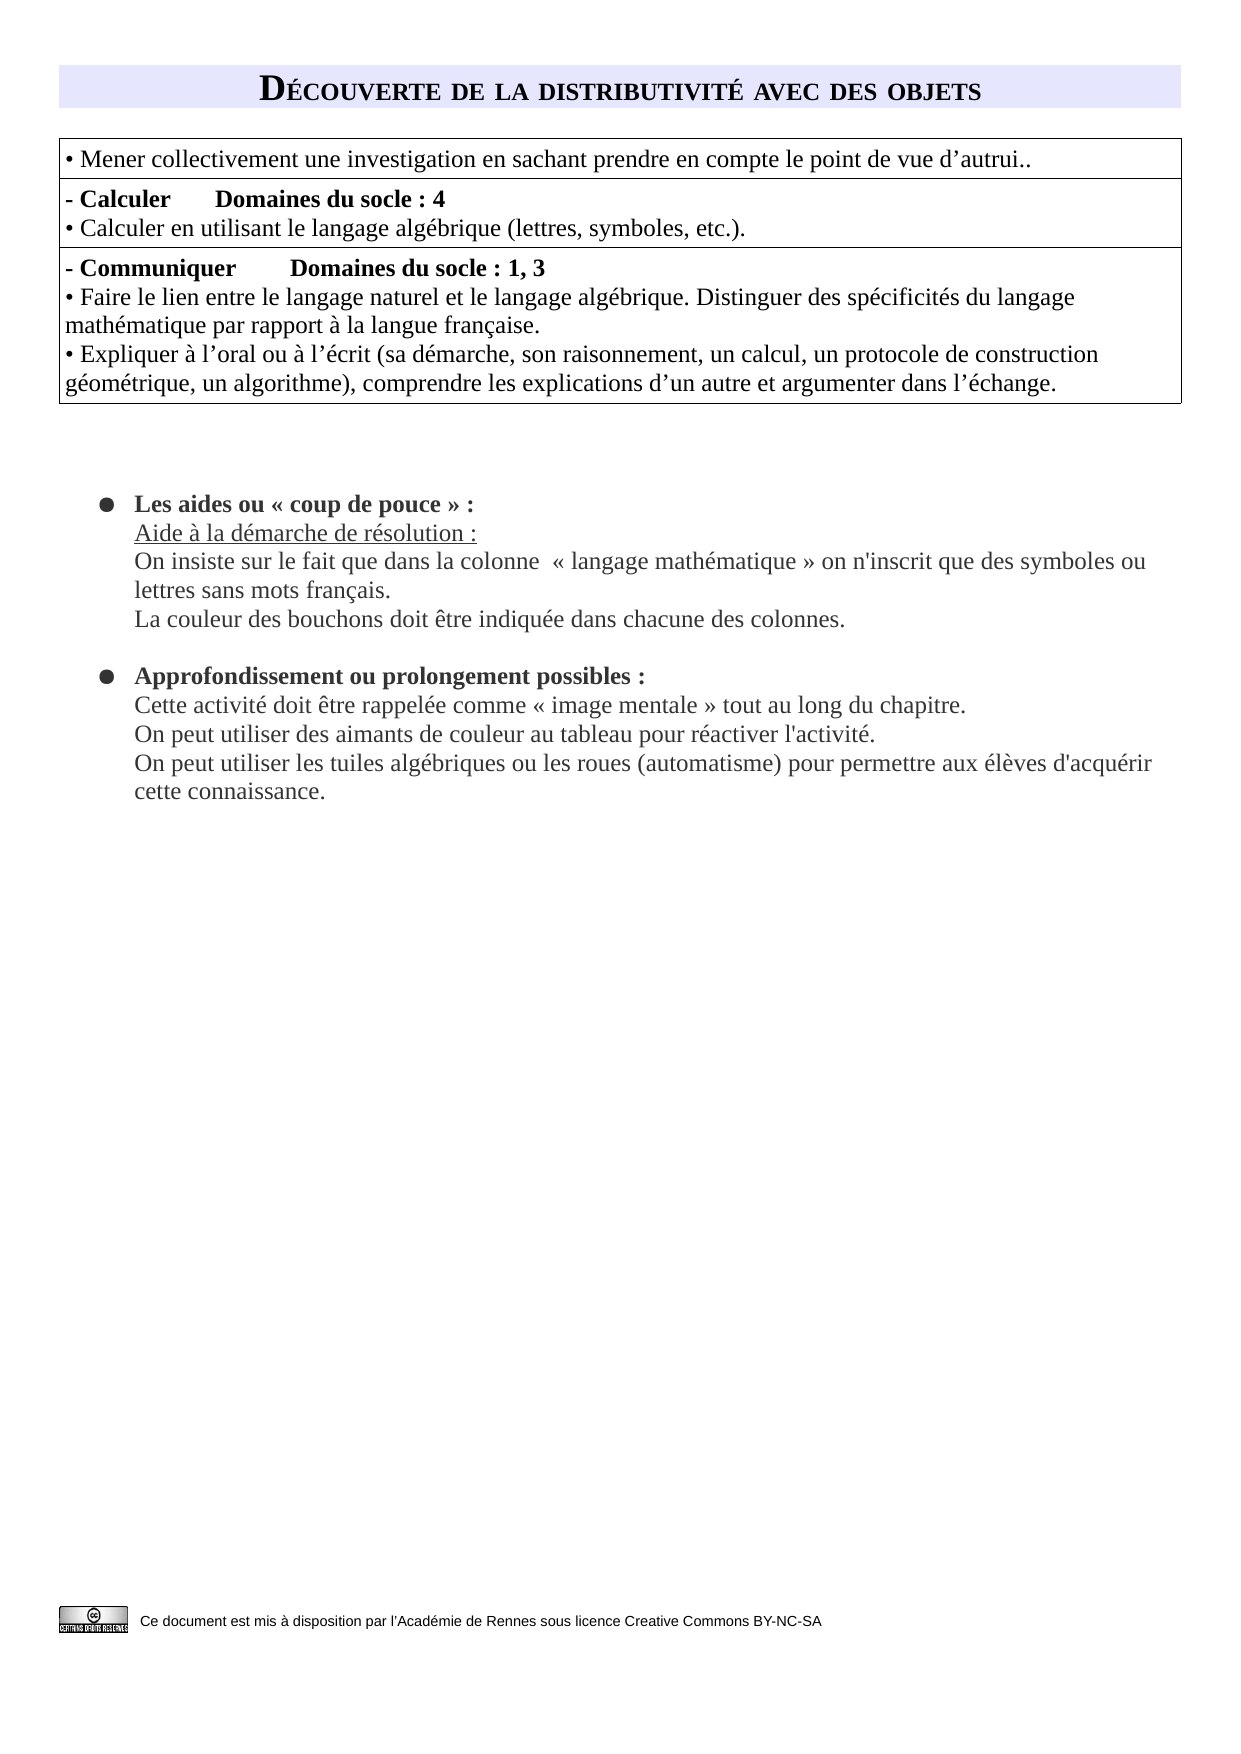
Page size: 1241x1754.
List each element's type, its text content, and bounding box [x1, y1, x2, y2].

table_cell - Calculer Domaines du socle : 4 • Calculer en utilisant le langage algébrique (lettres, symboles, etc.). [60, 179, 1181, 247]
list On insiste sur le fait que dans la colonne « langage mathématique » on n'inscrit que des symboles ou lettres sans mots français. [97, 546, 1181, 604]
list Les aides ou « coup de pouce » : Aide à la démarche de résolution : [97, 489, 1181, 546]
picture [59, 1606, 128, 1633]
list On peut utiliser les tuiles algébriques ou les roues (automatisme) pour permettre aux élèves d'acquérir cette connaissance. [97, 748, 1181, 805]
table_cell • Mener collectivement une investigation en sachant prendre en compte le point de vue d’autrui.. [60, 139, 1181, 178]
list La couleur des bouchons doit être indiquée dans chacune des colonnes. [97, 604, 1181, 661]
list On peut utiliser des aimants de couleur au tableau pour réactiver l'activité. [97, 719, 1181, 748]
table_cell - Communiquer Domaines du socle : 1, 3 • Faire le lien entre le langage naturel et le langage algébrique. Distinguer des spécificités du langage mathématique par rapport à la langue française. • Expliquer à l’oral ou à l’écrit (sa démarche, son raisonnement, un calcul, un protocole de construction géométrique, un algorithme), comprendre les explications d’un autre et argumenter dans l’échange. [60, 248, 1181, 403]
list Approfondissement ou prolongement possibles : Cette activité doit être rappelée comme « image mentale » tout au long du chapitre. [97, 661, 1181, 719]
